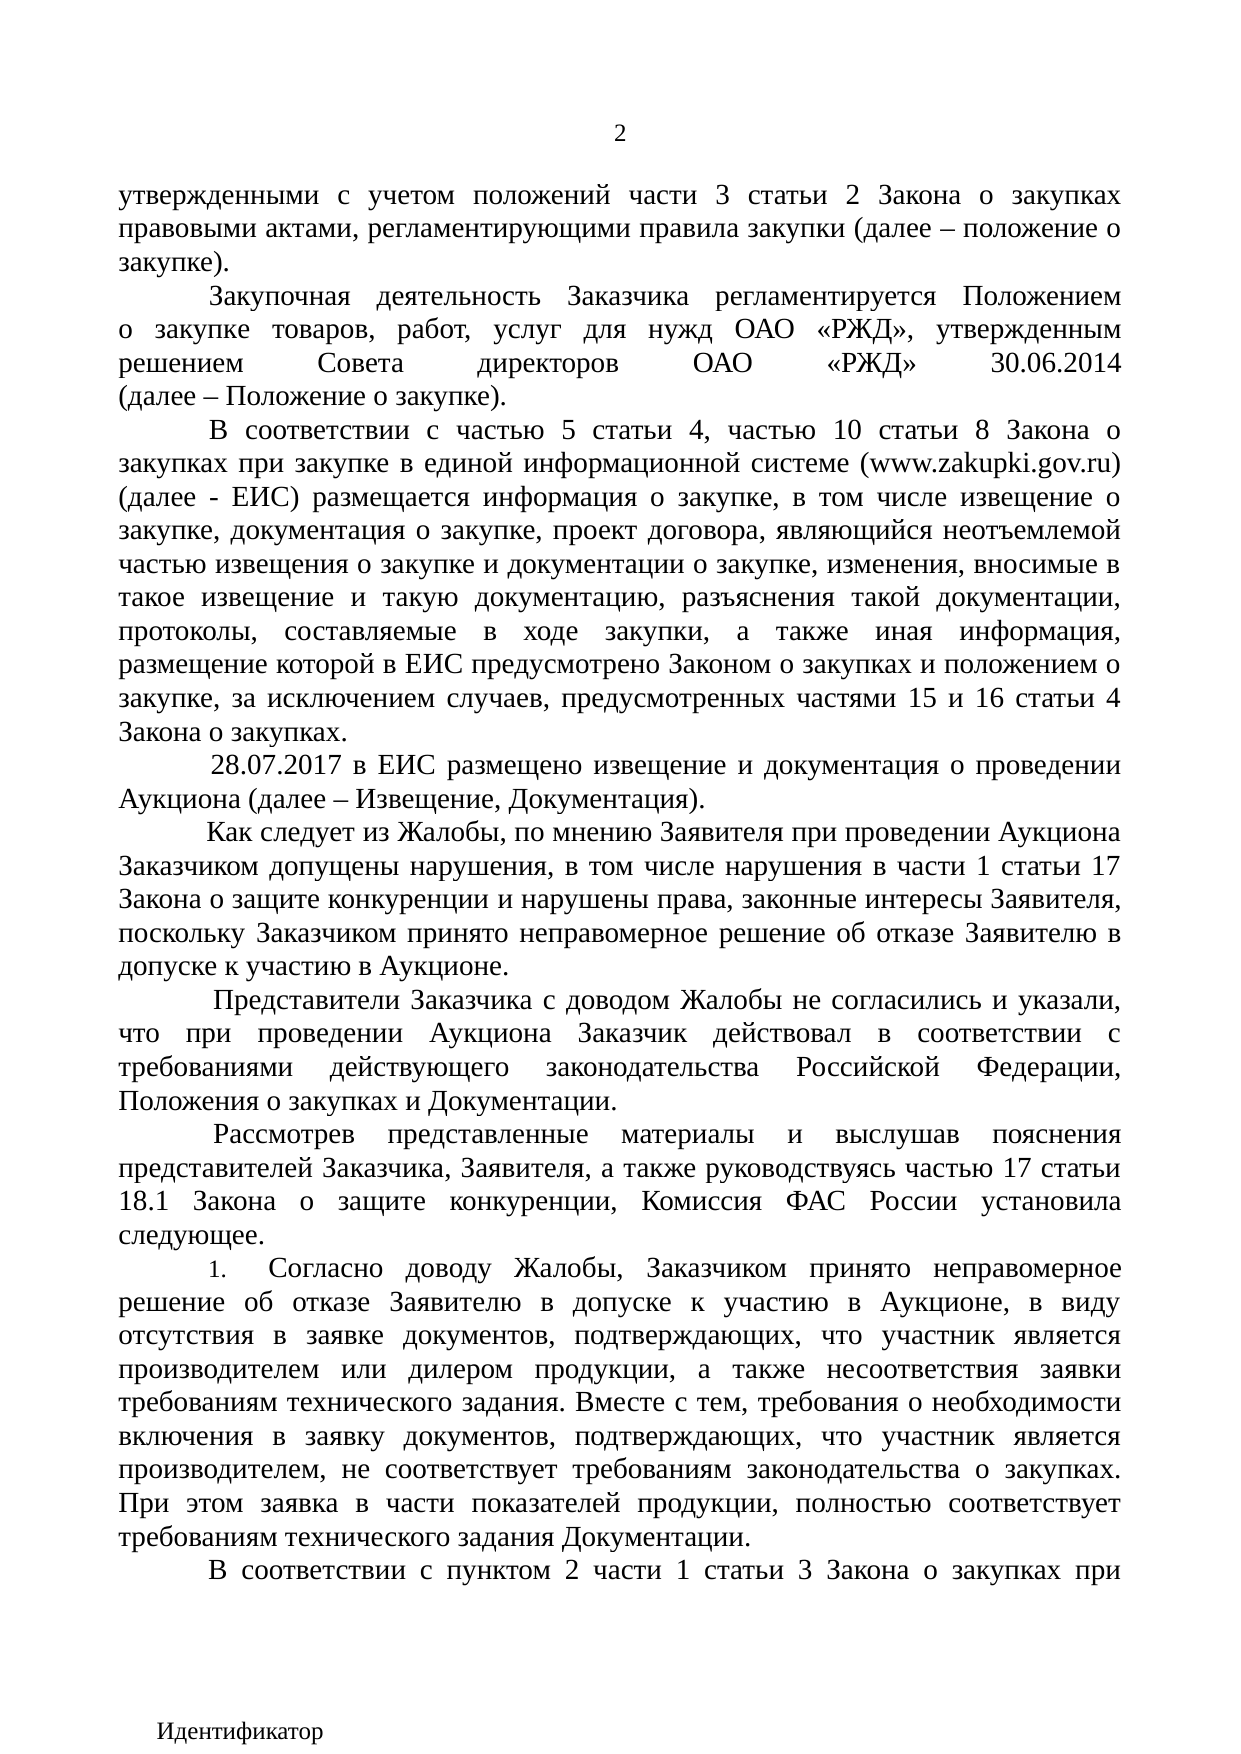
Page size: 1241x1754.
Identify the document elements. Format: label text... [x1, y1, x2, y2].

text утвержденными с учетом положений части 3 статьи 2 Закона о закупках правовыми актами, регламентирующими правила закупки (далее – положение о закупке). [118, 177, 1122, 278]
text В соответствии с частью 5 статьи 4, частью 10 статьи 8 Закона о закупках при закупке в единой информационной системе (www.zakupki.gov.ru) (далее - ЕИС) размещается информация о закупке, в том числе извещение о закупке, документация о закупке, проект договора, являющийся неотъемлемой частью извещения о закупке и документации о закупке, изменения, вносимые в такое извещение и такую документацию, разъяснения такой документации, протоколы, составляемые в ходе закупки, а также иная информация, размещение которой в ЕИС предусмотрено Законом о закупках и положением о закупке, за исключением случаев, предусмотренных частями 15 и 16 статьи 4 Закона о закупках. [118, 412, 1122, 747]
text Рассмотрев представленные материалы и выслушав пояснения представителей Заказчика, Заявителя, а также руководствуясь частью 17 статьи 18.1 Закона о защите конкуренции, Комиссия ФАС России установила следующее. [118, 1116, 1122, 1250]
text Как следует из Жалобы, по мнению Заявителя при проведении Аукциона Заказчиком допущены нарушения, в том числе нарушения в части 1 статьи 17 Закона о защите конкуренции и нарушены права, законные интересы Заявителя, поскольку Заказчиком принято неправомерное решение об отказе Заявителю в допуске к участию в Аукционе. [118, 814, 1122, 982]
text 28.07.2017 в ЕИС размещено извещение и документация о проведении Аукциона (далее – Извещение, Документация). [118, 747, 1122, 814]
text В соответствии с пунктом 2 части 1 статьи 3 Закона о закупках при [118, 1552, 1122, 1586]
text Представители Заказчика с доводом Жалобы не согласились и указали, что при проведении Аукциона Заказчик действовал в соответствии с требованиями действующего законодательства Российской Федерации, Положения о закупках и Документации. [118, 982, 1122, 1116]
text Закупочная деятельность Заказчика регламентируется Положением о закупке товаров, работ, услуг для нужд ОАО «РЖД», утвержденным решением Совета директоров ОАО «РЖД» 30.06.2014 (далее – Положение о закупке). [118, 278, 1122, 412]
list Согласно доводу Жалобы, Заказчиком принято неправомерное решение об отказе Заявителю в допуске к участию в Аукционе, в виду отсутствия в заявке документов, подтверждающих, что участник является производителем или дилером продукции, а также несоответствия заявки требованиям технического задания. Вместе с тем, требования о необходимости включения в заявку документов, подтверждающих, что участник является производителем, не соответствует требованиям законодательства о закупках. При этом заявка в части показателей продукции, полностью соответствует требованиям технического задания Документации. [118, 1250, 1122, 1552]
